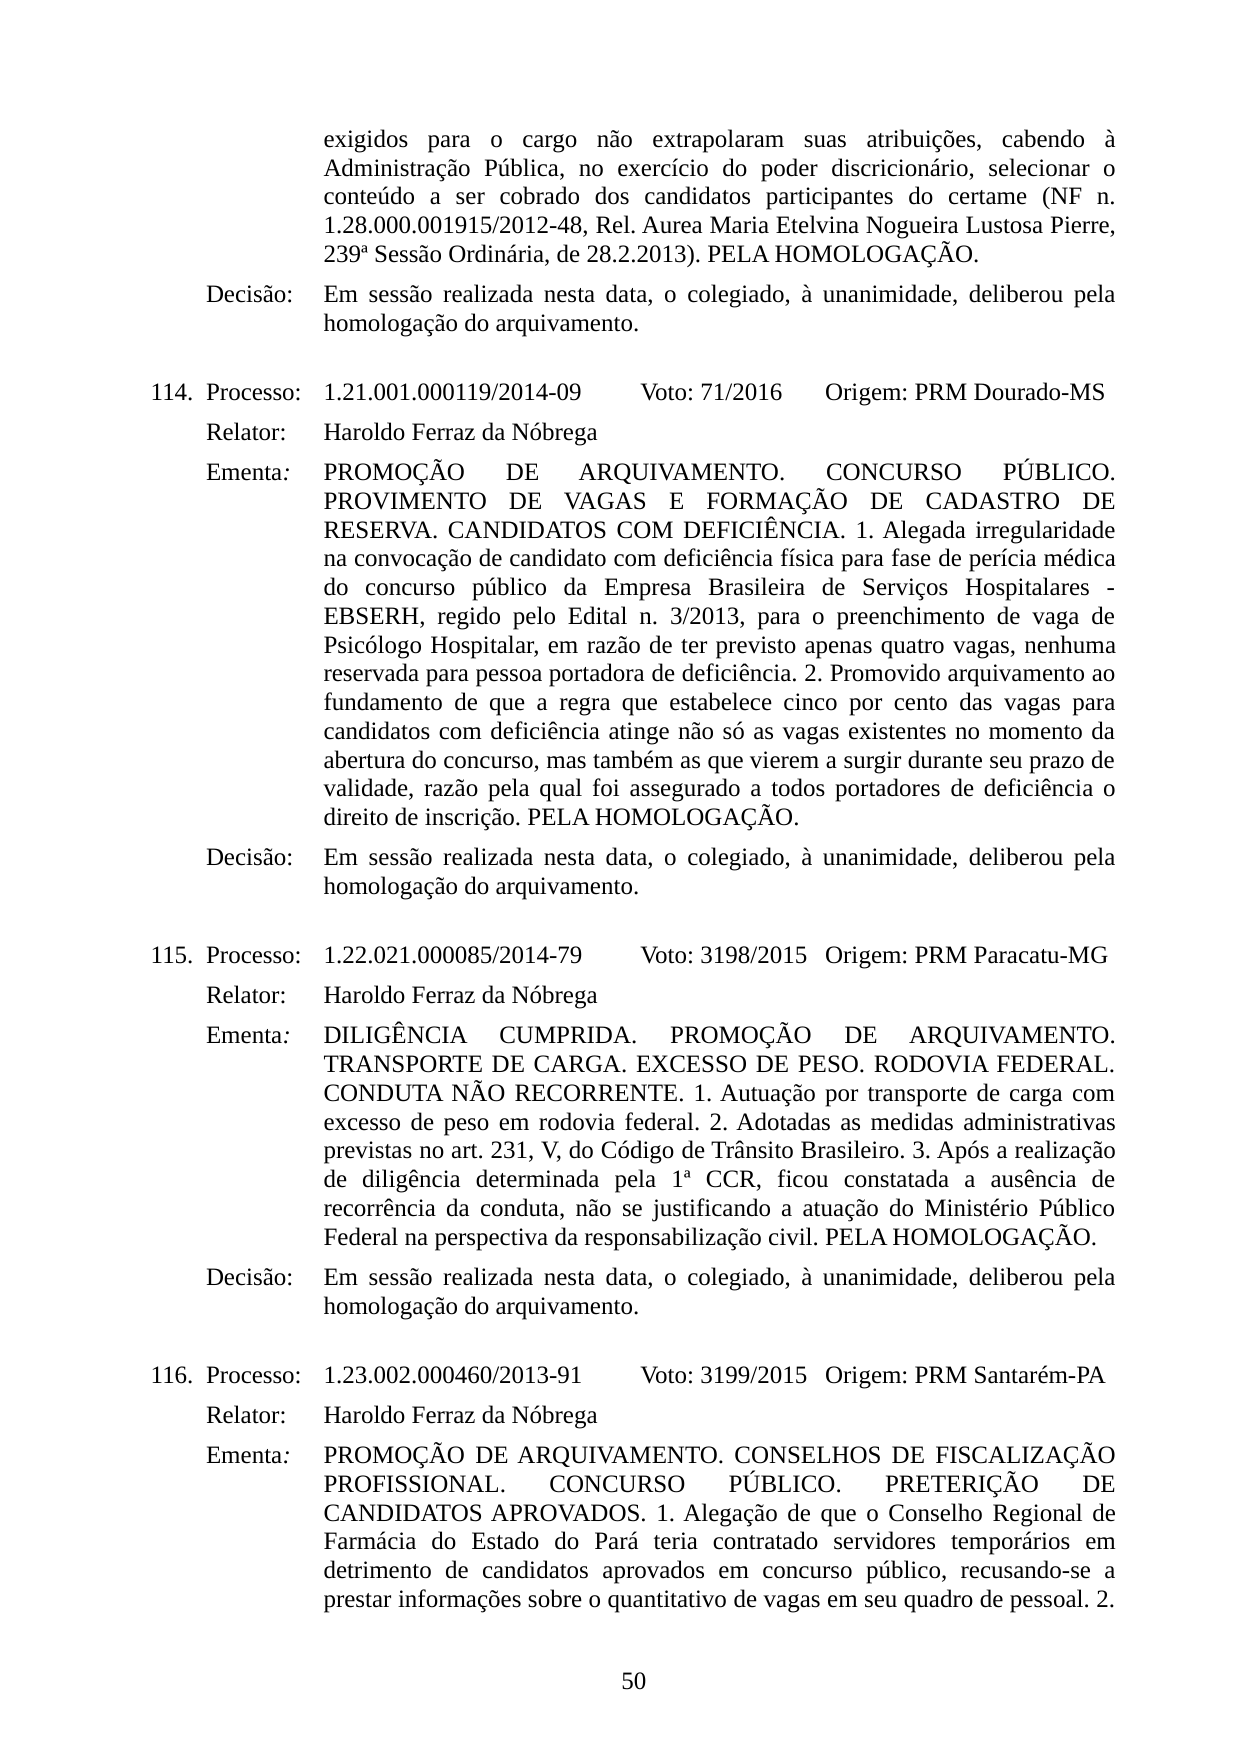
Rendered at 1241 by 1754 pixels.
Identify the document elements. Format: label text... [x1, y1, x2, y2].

table_cell [145, 118, 200, 273]
table_cell Haroldo Ferraz da Nóbrega [318, 975, 1122, 1015]
table_cell PROMOÇÃO DE ARQUIVAMENTO. CONSELHOS DE FISCALIZAÇÃO PROFISSIONAL. CONCURSO PÚBLICO. PRETERIÇÃO DE CANDIDATOS APROVADOS. 1. Alegação de que o Conselho Regional de Farmácia do Estado do Pará teria contratado servidores temporários em detrimento de candidatos aprovados em concurso público, recusando-se a prestar informações sobre o quantitativo de vagas em seu quadro de pessoal. 2. [318, 1434, 1122, 1618]
table_cell [145, 837, 200, 906]
table_header 1.22.021.000085/2014-79 [318, 934, 634, 974]
table_cell Decisão: [200, 273, 318, 342]
table_header 115. [145, 934, 200, 974]
table_header Voto: 3198/2015 [635, 934, 819, 974]
table_cell PROMOÇÃO DE ARQUIVAMENTO. CONCURSO PÚBLICO. PROVIMENTO DE VAGAS E FORMAÇÃO DE CADASTRO DE RESERVA. CANDIDATOS COM DEFICIÊNCIA. 1. Alegada irregularidade na convocação de candidato com deficiência física para fase de perícia médica do concurso público da Empresa Brasileira de Serviços Hospitalares - EBSERH, regido pelo Edital n. 3/2013, para o preenchimento de vaga de Psicólogo Hospitalar, em razão de ter previsto apenas quatro vagas, nenhuma reservada para pessoa portadora de deficiência. 2. Promovido arquivamento ao fundamento de que a regra que estabelece cinco por cento das vagas para candidatos com deficiência atinge não só as vagas existentes no momento da abertura do concurso, mas também as que vierem a surgir durante seu prazo de validade, razão pela qual foi assegurado a todos portadores de deficiência o direito de inscrição. PELA HOMOLOGAÇÃO. [318, 451, 1122, 837]
table_header 1.23.002.000460/2013-91 [318, 1354, 634, 1394]
table_header Processo: [200, 371, 318, 411]
table_cell Haroldo Ferraz da Nóbrega [318, 411, 1122, 451]
table_cell Ementa: [200, 1015, 318, 1256]
table_header Origem: PRM Santarém-PA [819, 1354, 1122, 1394]
table_header Processo: [200, 934, 318, 974]
table_cell DILIGÊNCIA CUMPRIDA. PROMOÇÃO DE ARQUIVAMENTO. TRANSPORTE DE CARGA. EXCESSO DE PESO. RODOVIA FEDERAL. CONDUTA NÃO RECORRENTE. 1. Autuação por transporte de carga com excesso de peso em rodovia federal. 2. Adotadas as medidas administrativas previstas no art. 231, V, do Código de Trânsito Brasileiro. 3. Após a realização de diligência determinada pela 1ª CCR, ficou constatada a ausência de recorrência da conduta, não se justificando a atuação do Ministério Público Federal na perspectiva da responsabilização civil. PELA HOMOLOGAÇÃO. [318, 1015, 1122, 1256]
table_cell Em sessão realizada nesta data, o colegiado, à unanimidade, deliberou pela homologação do arquivamento. [318, 837, 1122, 906]
table_cell exigidos para o cargo não extrapolaram suas atribuições, cabendo à Administração Pública, no exercício do poder discricionário, selecionar o conteúdo a ser cobrado dos candidatos participantes do certame (NF n. 1.28.000.001915/2012-48, Rel. Aurea Maria Etelvina Nogueira Lustosa Pierre, 239ª Sessão Ordinária, de 28.2.2013). PELA HOMOLOGAÇÃO. [318, 118, 1122, 273]
table_cell [200, 118, 318, 273]
table_cell Decisão: [200, 837, 318, 906]
table_cell [145, 1434, 200, 1618]
table_header Origem: PRM Paracatu-MG [819, 934, 1122, 974]
table_cell Ementa: [200, 1434, 318, 1618]
table_header Voto: 3199/2015 [635, 1354, 819, 1394]
table_cell Em sessão realizada nesta data, o colegiado, à unanimidade, deliberou pela homologação do arquivamento. [318, 1256, 1122, 1325]
table_header 114. [145, 371, 200, 411]
table_cell Relator: [200, 1394, 318, 1434]
table_cell Haroldo Ferraz da Nóbrega [318, 1394, 1122, 1434]
table_header 116. [145, 1354, 200, 1394]
table_cell Relator: [200, 411, 318, 451]
table_cell [145, 451, 200, 837]
table_cell Ementa: [200, 451, 318, 837]
table_cell [145, 1394, 200, 1434]
table_cell [145, 411, 200, 451]
table_header Origem: PRM Dourado-MS [819, 371, 1122, 411]
table_cell [145, 273, 200, 342]
table_cell [145, 1256, 200, 1325]
table_cell [145, 1015, 200, 1256]
table_header 1.21.001.000119/2014-09 [318, 371, 634, 411]
table_header Processo: [200, 1354, 318, 1394]
table_header Voto: 71/2016 [635, 371, 819, 411]
table_cell Decisão: [200, 1256, 318, 1325]
table_cell Em sessão realizada nesta data, o colegiado, à unanimidade, deliberou pela homologação do arquivamento. [318, 273, 1122, 342]
table_cell [145, 975, 200, 1015]
table_cell Relator: [200, 975, 318, 1015]
